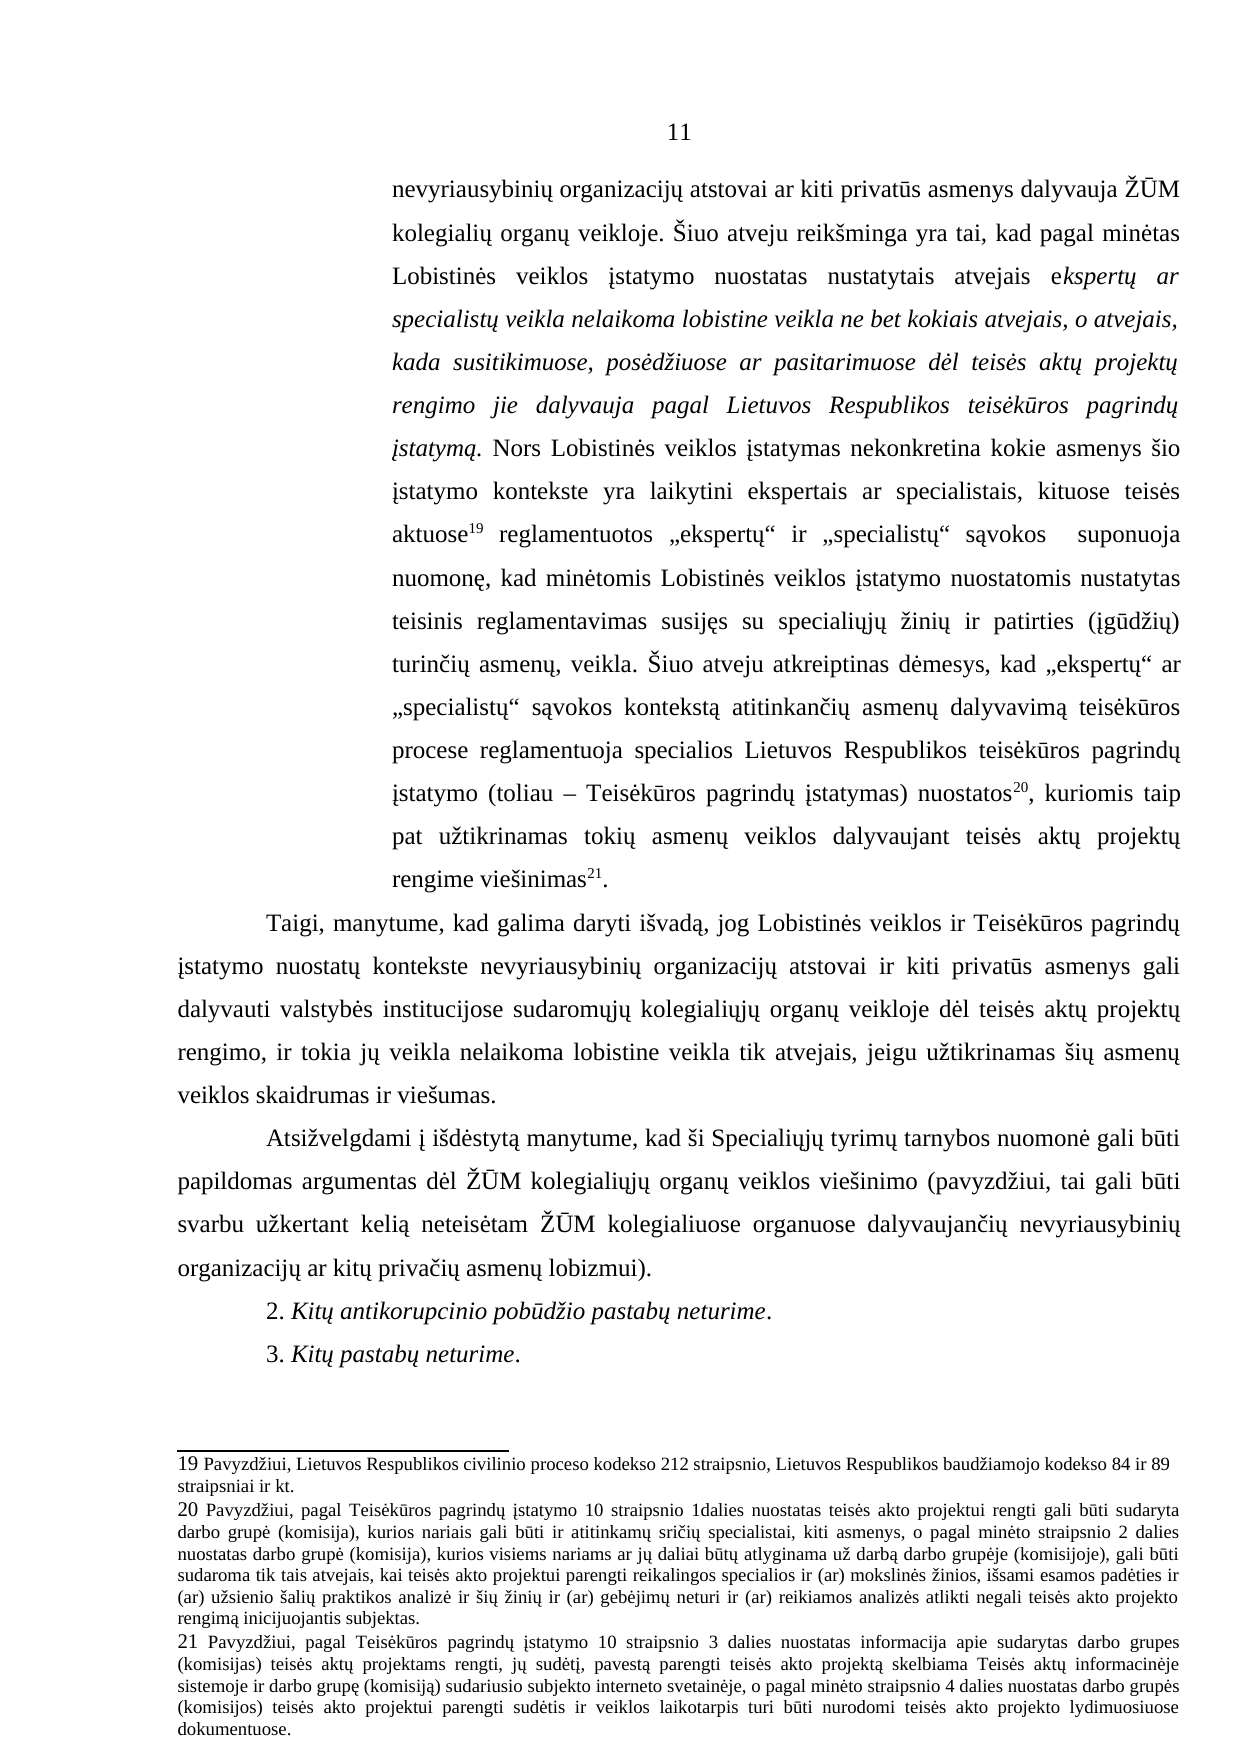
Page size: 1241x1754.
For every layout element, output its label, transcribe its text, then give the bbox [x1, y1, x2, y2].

list Taigi, manytume, kad galima daryti išvadą, jog Lobistinės veiklos ir Teisėkūros pagrindų įstatymo nuostatų kontekste nevyriausybinių organizacijų atstovai ir kiti privatūs asmenys gali dalyvauti valstybės institucijose sudaromųjų kolegialiųjų organų veikloje dėl teisės aktų projektų rengimo, ir tokia jų veikla nelaikoma lobistine veikla tik atvejais, jeigu užtikrinamas šių asmenų veiklos skaidrumas ir viešumas. [177, 908, 1181, 1109]
list 3. Kitų pastabų neturime. [177, 1339, 1181, 1368]
list 2. Kitų antikorupcinio pobūdžio pastabų neturime. [177, 1296, 1181, 1324]
list Pavyzdžiui, Lietuvos Respublikos civilinio proceso kodekso 212 straipsnio, Lietuvos Respublikos baudžiamojo kodekso 84 ir 89 straipsniai ir kt. [177, 1451, 1181, 1497]
list Pavyzdžiui, pagal Teisėkūros pagrindų įstatymo 10 straipsnio 1dalies nuostatas teisės akto projektui rengti gali būti sudaryta darbo grupė (komisija), kurios nariais gali būti ir atitinkamų sričių specialistai, kiti asmenys, o pagal minėto straipsnio 2 dalies nuostatas darbo grupė (komisija), kurios visiems nariams ar jų daliai būtų atlyginama už darbą darbo grupėje (komisijoje), gali būti sudaroma tik tais atvejais, kai teisės akto projektui parengti reikalingos specialios ir (ar) mokslinės žinios, išsami esamos padėties ir (ar) užsienio šalių praktikos analizė ir šių žinių ir (ar) gebėjimų neturi ir (ar) reikiamos analizės atlikti negali teisės akto projekto rengimą inicijuojantis subjektas. [177, 1497, 1181, 1629]
list Pavyzdžiui, pagal Teisėkūros pagrindų įstatymo 10 straipsnio 3 dalies nuostatas informacija apie sudarytas darbo grupes (komisijas) teisės aktų projektams rengti, jų sudėtį, pavestą parengti teisės akto projektą skelbiama Teisės aktų informacinėje sistemoje ir darbo grupę (komisiją) sudariusio subjekto interneto svetainėje, o pagal minėto straipsnio 4 dalies nuostatas darbo grupės (komisijos) teisės akto projektui parengti sudėtis ir veiklos laikotarpis turi būti nurodomi teisės akto projekto lydimuosiuose dokumentuose. [177, 1629, 1181, 1739]
list Atsižvelgdami į išdėstytą manytume, kad ši Specialiųjų tyrimų tarnybos nuomonė gali būti papildomas argumentas dėl ŽŪM kolegialiųjų organų veiklos viešinimo (pavyzdžiui, tai gali būti svarbu užkertant kelią neteisėtam ŽŪM kolegialiuose organuose dalyvaujančių nevyriausybinių organizacijų ar kitų privačių asmenų lobizmui). [177, 1123, 1181, 1281]
list nevyriausybinių organizacijų atstovai ar kiti privatūs asmenys dalyvauja ŽŪM kolegialių organų veikloje. Šiuo atveju reikšminga yra tai, kad pagal minėtas Lobistinės veiklos įstatymo nuostatas nustatytais atvejais ekspertų ar specialistų veikla nelaikoma lobistine veikla ne bet kokiais atvejais, o atvejais, kada susitikimuose, posėdžiuose ar pasitarimuose dėl teisės aktų projektų rengimo jie dalyvauja pagal Lietuvos Respublikos teisėkūros pagrindų įstatymą. Nors Lobistinės veiklos įstatymas nekonkretina kokie asmenys šio įstatymo kontekste yra laikytini ekspertais ar specialistais, kituose teisės aktuose reglamentuotos „ekspertų“ ir „specialistų“ sąvokos suponuoja nuomonę, kad minėtomis Lobistinės veiklos įstatymo nuostatomis nustatytas teisinis reglamentavimas susijęs su specialiųjų žinių ir patirties (įgūdžių) turinčių asmenų, veikla. Šiuo atveju atkreiptinas dėmesys, kad „ekspertų“ ar „specialistų“ sąvokos kontekstą atitinkančių asmenų dalyvavimą teisėkūros procese reglamentuoja specialios Lietuvos Respublikos teisėkūros pagrindų įstatymo (toliau – Teisėkūros pagrindų įstatymas) nuostatos, kuriomis taip pat užtikrinamas tokių asmenų veiklos dalyvaujant teisės aktų projektų rengime viešinimas. [354, 174, 1181, 893]
